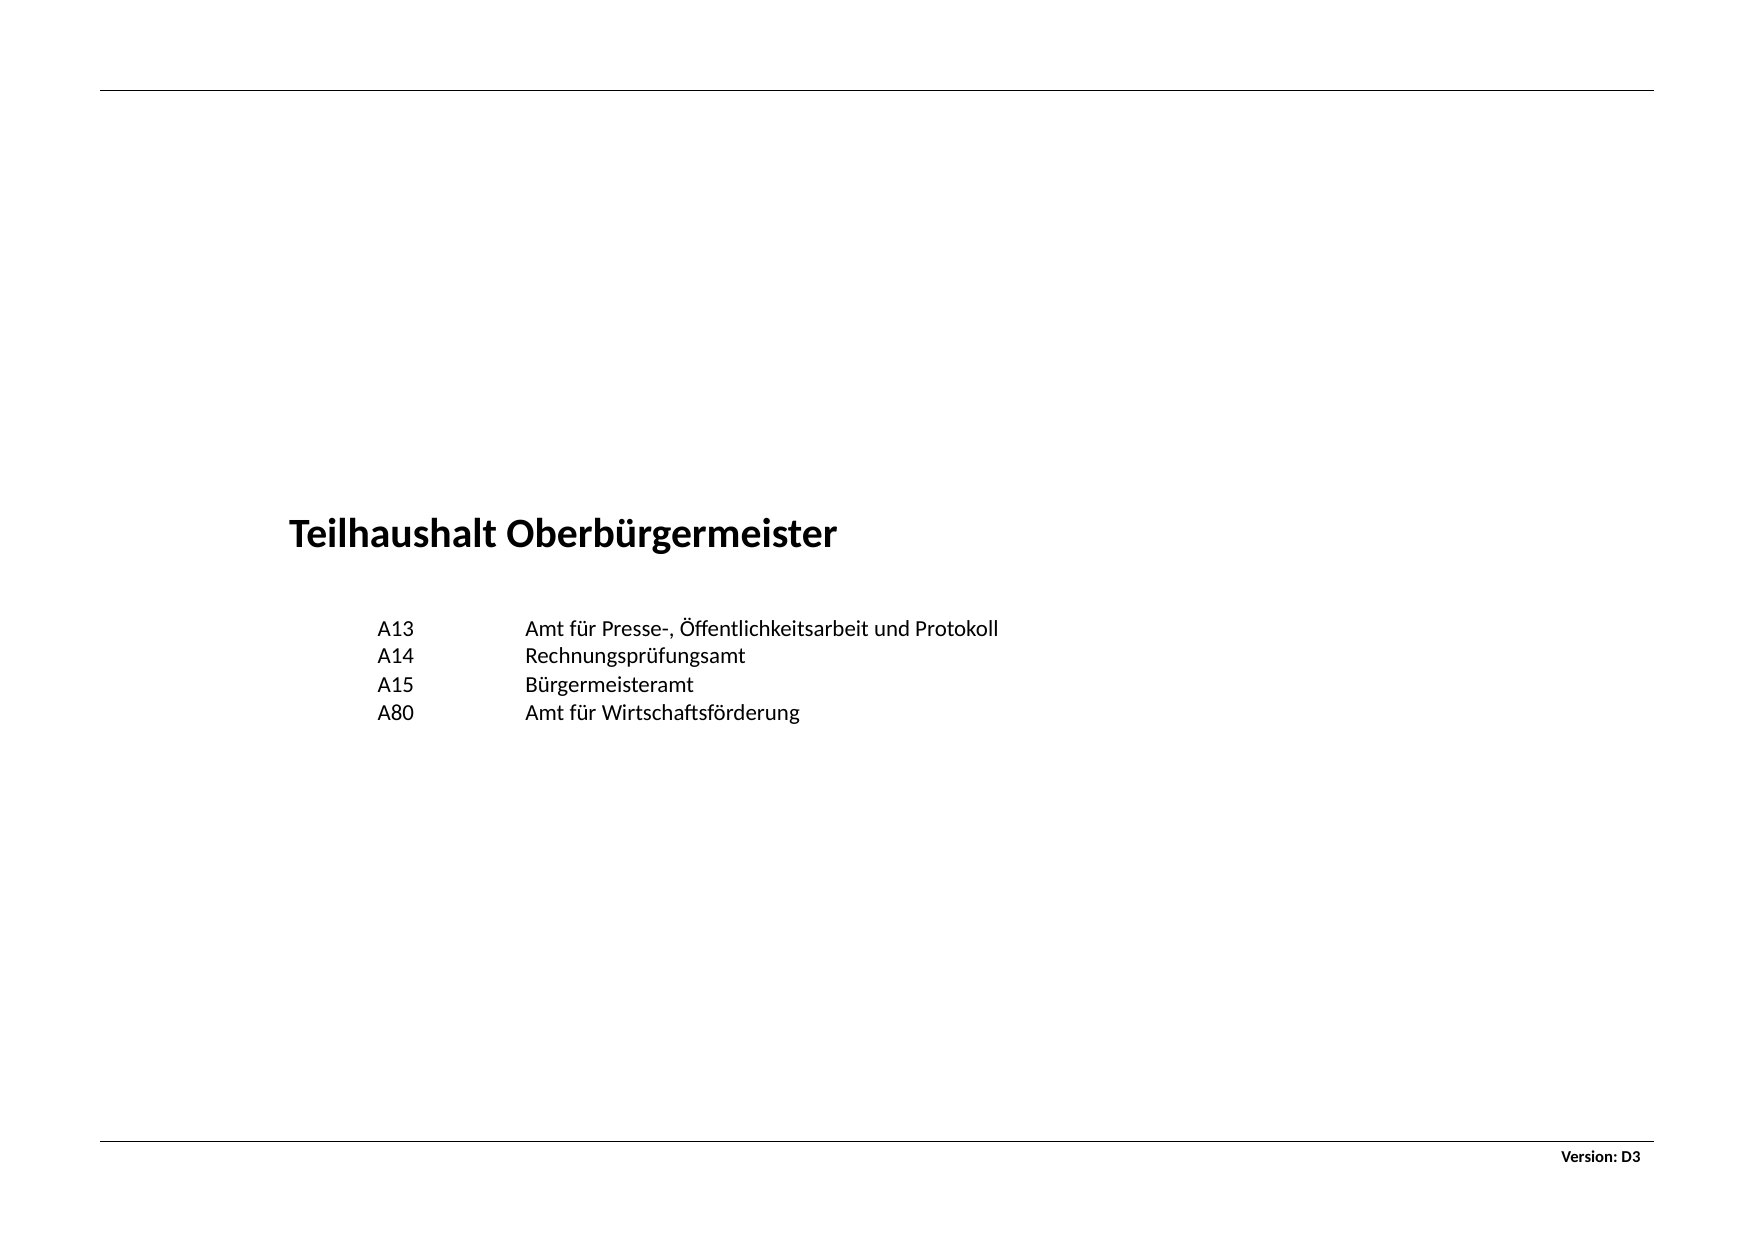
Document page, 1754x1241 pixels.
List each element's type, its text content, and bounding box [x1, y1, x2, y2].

table_cell [455, 614, 514, 642]
table_cell [278, 642, 366, 670]
table_cell [278, 614, 366, 642]
table_cell A13 [366, 614, 455, 642]
table_cell [278, 698, 366, 726]
table_cell [455, 586, 514, 614]
table_cell [89, 642, 278, 670]
table_cell [366, 586, 455, 614]
table_cell [89, 670, 278, 698]
table_header Teilhaushalt Oberbürgermeister [278, 507, 1577, 558]
table_cell Amt für Presse-, Öffentlichkeitsarbeit und Protokoll [514, 614, 1577, 642]
table_header [89, 507, 278, 558]
table_cell [89, 586, 278, 614]
table_cell [455, 670, 514, 698]
table_cell [366, 558, 455, 586]
table_cell A80 [366, 698, 455, 726]
table_cell [89, 614, 278, 642]
table_cell [514, 586, 1577, 614]
table_cell [455, 698, 514, 726]
table_cell Amt für Wirtschaftsförderung [514, 698, 1577, 726]
table_cell A14 [366, 642, 455, 670]
table_cell [89, 698, 278, 726]
table_cell [278, 586, 366, 614]
table_cell [278, 558, 366, 586]
table_cell Bürgermeisteramt [514, 670, 1577, 698]
table_cell [278, 670, 366, 698]
table_cell Rechnungsprüfungsamt [514, 642, 1577, 670]
table_cell [455, 558, 514, 586]
table_cell [89, 558, 278, 586]
table_cell [455, 642, 514, 670]
table_cell A15 [366, 670, 455, 698]
table_cell [514, 558, 1577, 586]
